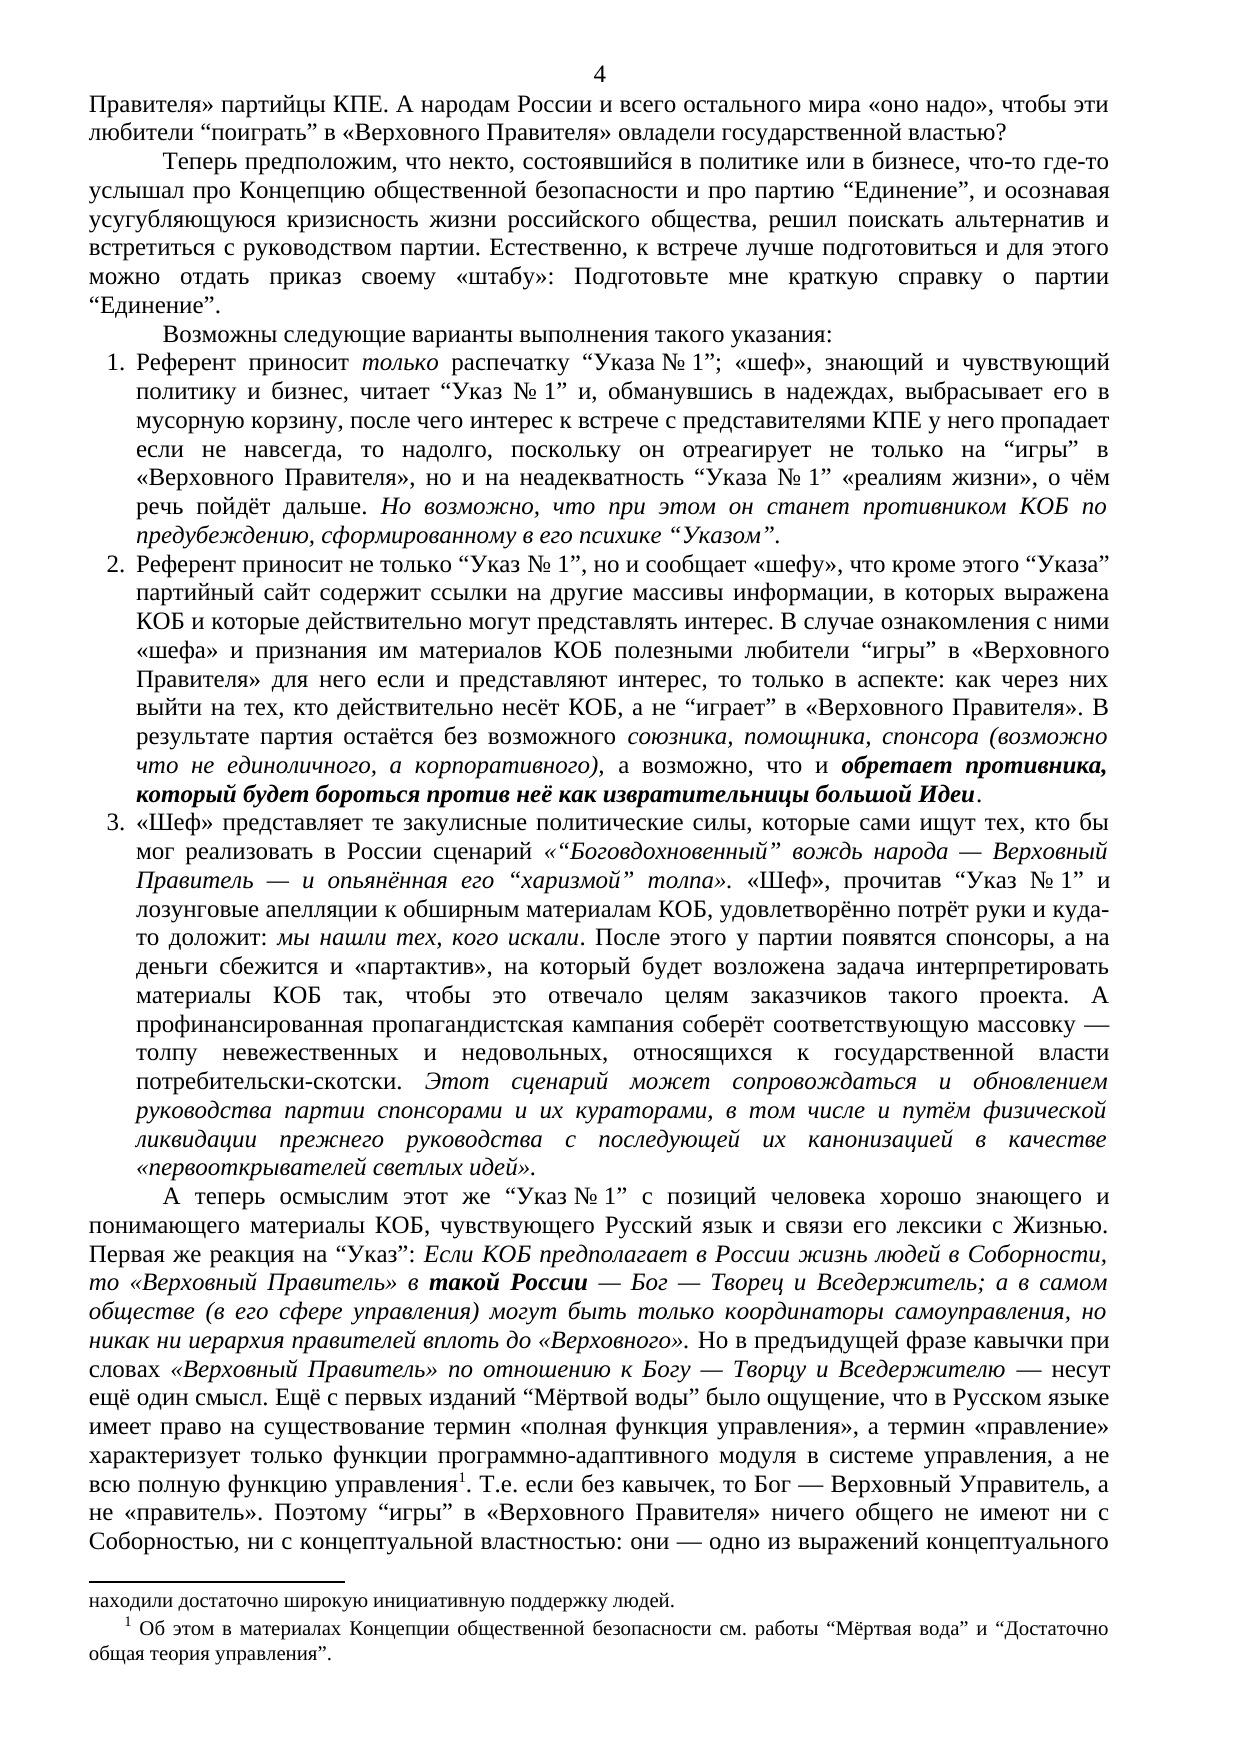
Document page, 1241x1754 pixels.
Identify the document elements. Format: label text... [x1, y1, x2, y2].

list Референт приносит только распечатку “Указа № 1”; «шеф», знающий и чувствующий политику и бизнес, читает “Указ № 1” и, обманувшись в надеждах, выбрасывает его в мусорную корзину, после чего интерес к встрече с представителями КПЕ у него пропадает если не навсегда, то надолго, поскольку он отреагирует не только на “игры” в «Верховного Правителя», но и на неадекватность “Указа № 1” «реалиям жизни», о чём речь пойдёт дальше. Но возможно, что при этом он станет противником КОБ по предубеждению, сформированному в его психике “Указом”. [106, 347, 1110, 549]
text Правителя» партийцы КПЕ. А народам России и всего остального мира «оно надо», чтобы эти любители “поиграть” в «Верховного Правителя» овладели государственной властью? [89, 89, 1110, 146]
text находили достаточно широкую инициативную поддержку людей. [89, 1588, 1110, 1612]
text А теперь осмыслим этот же “Указ № 1” с позиций человека хорошо знающего и понимающего материалы КОБ, чувствующего Русский язык и связи его лексики с Жизнью. Первая же реакция на “Указ”: Если КОБ предполагает в России жизнь людей в Соборности, то «Верховный Правитель» в такой России — Бог — Творец и Вседержитель; а в самом обществе (в его сфере управления) могут быть только координаторы самоуправления, но никак ни иерархия правителей вплоть до «Верховного». Но в предъидущей фразе кавычки при словах «Верховный Правитель» по отношению к Богу — Творцу и Вседержителю — несут ещё один смысл. Ещё с первых изданий “Мёртвой воды” было ощущение, что в Русском языке имеет право на существование термин «полная функция управления», а термин «правление» характеризует только функции программно-адаптивного модуля в системе управления, а не всю полную функцию управления. Т.е. если без кавычек, то Бог — Верховный Управитель, а не «правитель». Поэтому “игры” в «Верховного Правителя» ничего общего не имеют ни с Соборностью, ни с концептуальной властностью: они — одно из выражений концептуального [89, 1181, 1110, 1555]
text Теперь предположим, что некто, состоявшийся в политике или в бизнесе, что-то где-то услышал про Концепцию общественной безопасности и про партию “Единение”, и осознавая усугубляющуюся кризисность жизни российского общества, решил поискать альтернатив и встретиться с руководством партии. Естественно, к встрече лучше подготовиться и для этого можно отдать приказ своему «штабу»: Подготовьте мне краткую справку о партии “Единение”. [89, 146, 1110, 319]
list Референт приносит не только “Указ № 1”, но и сообщает «шефу», что кроме этого “Указа” партийный сайт содержит ссылки на другие массивы информации, в которых выражена КОБ и которые действительно могут представлять интерес. В случае ознакомления с ними «шефа» и признания им материалов КОБ полезными любители “игры” в «Верховного Правителя» для него если и представляют интерес, то только в аспекте: как через них выйти на тех, кто действительно несёт КОБ, а не “играет” в «Верховного Правителя». В результате партия остаётся без возможного союзника, помощника, спонсора (возможно что не единоличного, а корпоративного), а возможно, что и обретает противника, который будет бороться против неё как извратительницы большой Идеи. [106, 549, 1110, 807]
list «Шеф» представляет те закулисные политические силы, которые сами ищут тех, кто бы мог реализовать в России сценарий «“Боговдохновенный” вождь народа — Верховный Правитель — и опьянённая его “харизмой” толпа». «Шеф», прочитав “Указ № 1” и лозунговые апелляции к обширным материалам КОБ, удовлетворённо потрёт руки и куда-то доложит: мы нашли тех, кого искали. После этого у партии появятся спонсоры, а на деньги сбежится и «партактив», на который будет возложена задача интерпретировать материалы КОБ так, чтобы это отвечало целям заказчиков такого проекта. А профинансированная пропагандистская кампания соберёт соответствующую массовку — толпу невежественных и недовольных, относящихся к государственной власти потребительски-скотски. Этот сценарий может сопровождаться и обновлением руководства партии спонсорами и их кураторами, в том числе и путём физической ликвидации прежнего руководства с последующей их канонизацией в качестве «первооткрывателей светлых идей». [106, 807, 1110, 1181]
text Об этом в материалах Концепции общественной безопасности см. работы “Мёртвая вода” и “Достаточно общая теория управления”. [89, 1612, 1110, 1665]
text Возможны следующие варианты выполнения такого указания: [89, 319, 1110, 347]
